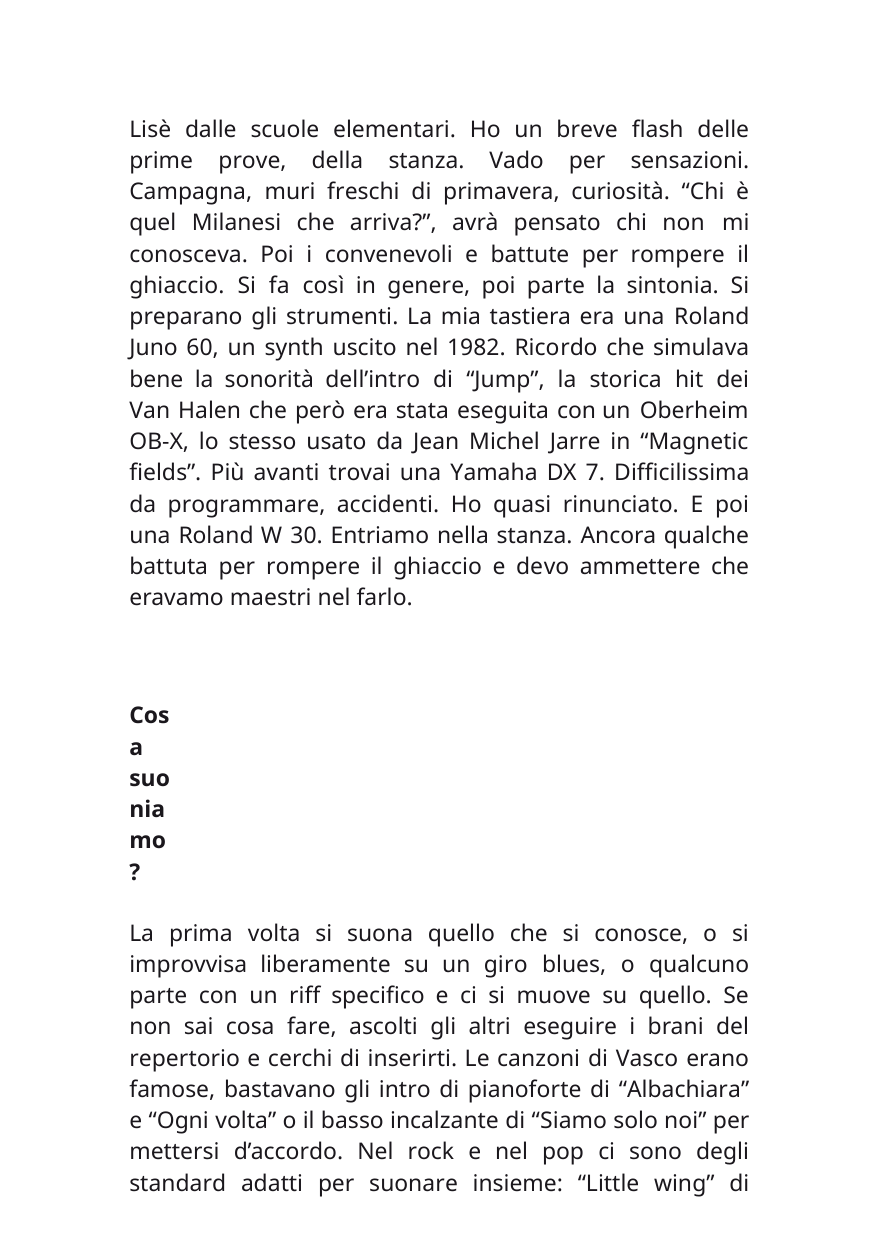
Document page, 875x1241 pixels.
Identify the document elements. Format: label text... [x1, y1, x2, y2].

text Lisè dalle scuole elementari. Ho un breve flash delle prime prove, della stanza. Vado per sensazioni. Campagna, muri freschi di primavera, curiosità. “Chi è quel Milanesi che arriva?”, avrà pensato chi non mi conosceva. Poi i convenevoli e battute per rompere il ghiaccio. Si fa così in genere, poi parte la sintonia. Si preparano gli strumenti. La mia tastiera era una Roland Juno 60, un synth uscito nel 1982. Ricordo che simulava bene la sonorità dell’intro di “Jump”, la storica hit dei Van Halen che però era stata eseguita con un Oberheim OB-X, lo stesso usato da Jean Michel Jarre in “Magnetic fields”. Più avanti trovai una Yamaha DX 7. Difficilissima da programmare, accidenti. Ho quasi rinunciato. E poi una Roland W 30. Entriamo nella stanza. Ancora qualche battuta per rompere il ghiaccio e devo ammettere che eravamo maestri nel farlo. [129, 112, 749, 612]
text Cosa suoniamo? [129, 699, 176, 887]
text La prima volta si suona quello che si conosce, o si improvvisa liberamente su un giro blues, o qualcuno parte con un riff specifico e ci si muove su quello. Se non sai cosa fare, ascolti gli altri eseguire i brani del repertorio e cerchi di inserirti. Le canzoni di Vasco erano famose, bastavano gli intro di pianoforte di “Albachiara” e “Ogni volta” o il basso incalzante di “Siamo solo noi” per mettersi d’accordo. Nel rock e nel pop ci sono degli standard adatti per suonare insieme: “Little wing” di [129, 916, 749, 1198]
